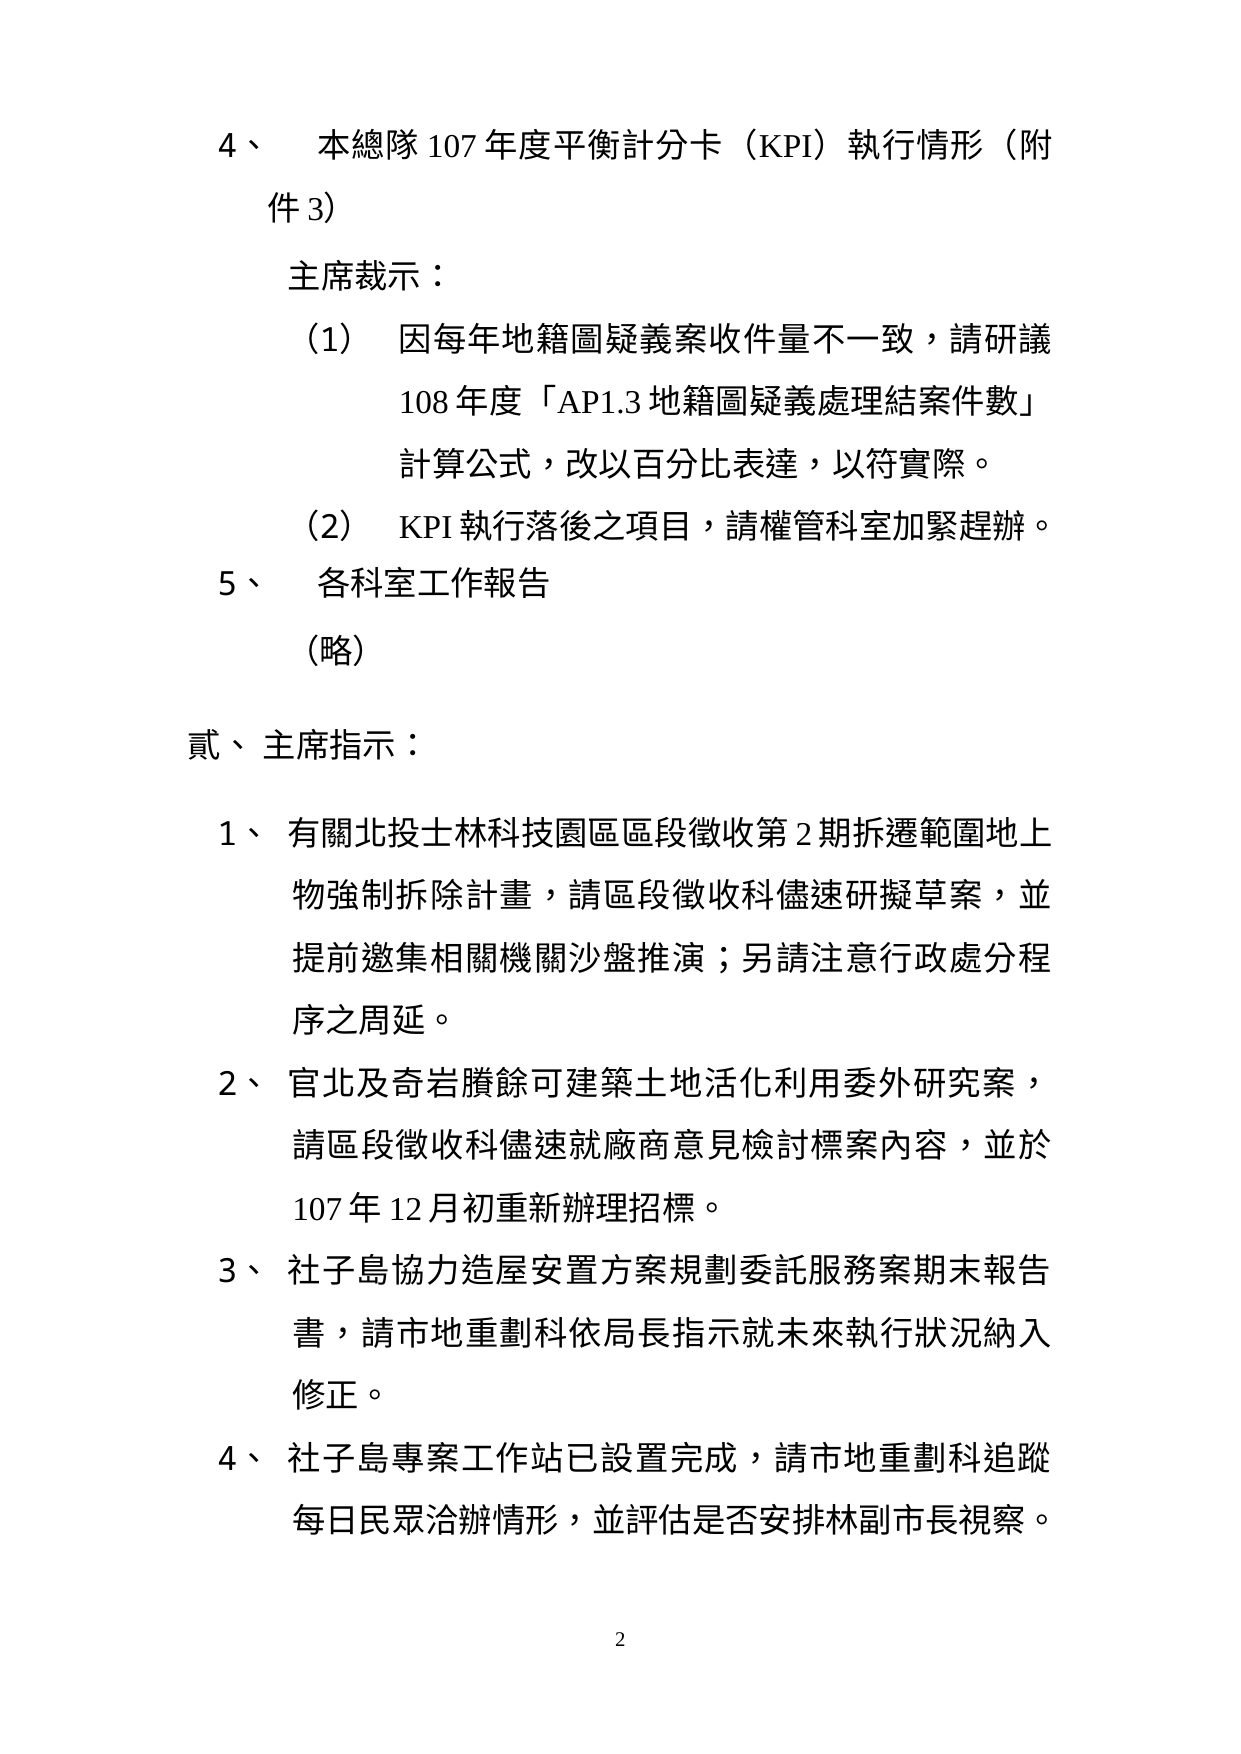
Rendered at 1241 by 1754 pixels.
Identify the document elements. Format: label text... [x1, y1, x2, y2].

list KPI執行落後之項目，請權管科室加緊趕辦。 [286, 483, 1053, 545]
list 本總隊107年度平衡計分卡（KPI）執行情形（附件3） [217, 108, 1053, 233]
list 社子島協力造屋安置方案規劃委託服務案期末報告書，請市地重劃科依局長指示就未來執行狀況納入修正。 [217, 1226, 1053, 1414]
list 主席指示： [187, 708, 1053, 770]
list 因每年地籍圖疑義案收件量不一致，請研議108年度「AP1.3地籍圖疑義處理結案件數」計算公式，改以百分比表達，以符實際。 [286, 295, 1053, 483]
text 主席裁示： [287, 233, 1053, 295]
list 有關北投士林科技園區區段徵收第2期拆遷範圍地上物強制拆除計畫，請區段徵收科儘速研擬草案，並提前邀集相關機關沙盤推演；另請注意行政處分程序之周延。 [217, 789, 1053, 1039]
list 社子島專案工作站已設置完成，請市地重劃科追蹤每日民眾洽辦情形，並評估是否安排林副市長視察。 [217, 1414, 1053, 1539]
list 官北及奇岩賸餘可建築土地活化利用委外研究案，請區段徵收科儘速就廠商意見檢討標案內容，並於107年12月初重新辦理招標。 [217, 1039, 1053, 1226]
text （略） [286, 608, 1053, 670]
list 各科室工作報告 [217, 545, 1053, 608]
